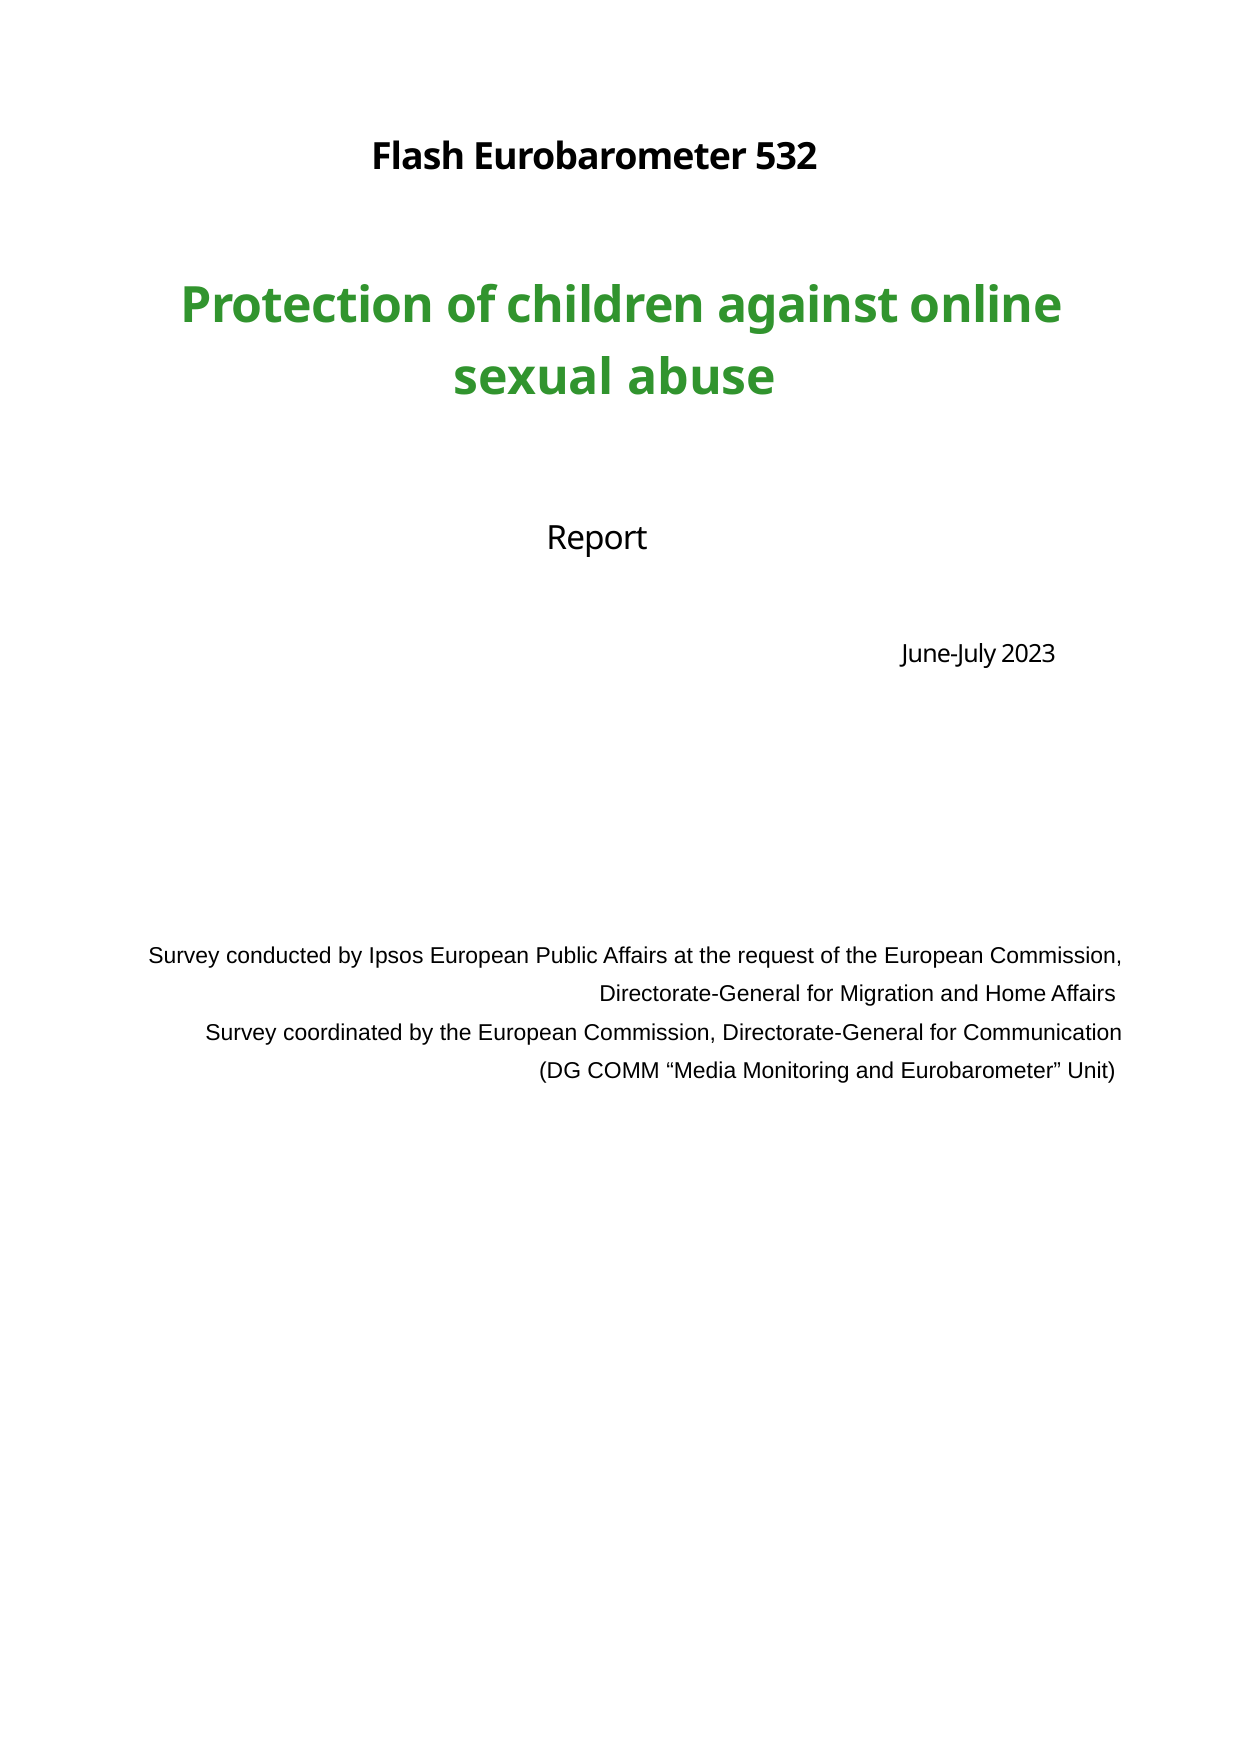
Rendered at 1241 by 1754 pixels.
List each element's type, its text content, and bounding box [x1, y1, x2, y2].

text June-July 2023 [896, 634, 1122, 669]
text Directorate-General for Migration and Home Affairs [118, 980, 1122, 1007]
text (DG COMM “Media Monitoring and Eurobarometer” Unit) [118, 1057, 1122, 1083]
text Protection of children against online sexual abuse [171, 264, 1071, 409]
text Report [546, 511, 1122, 558]
text Survey conducted by Ipsos European Public Affairs at the request of the European Commission, [118, 942, 1122, 968]
text Survey coordinated by the European Commission, Directorate-General for Communication [118, 1018, 1122, 1045]
text Flash Eurobarometer 532 [371, 124, 1122, 181]
